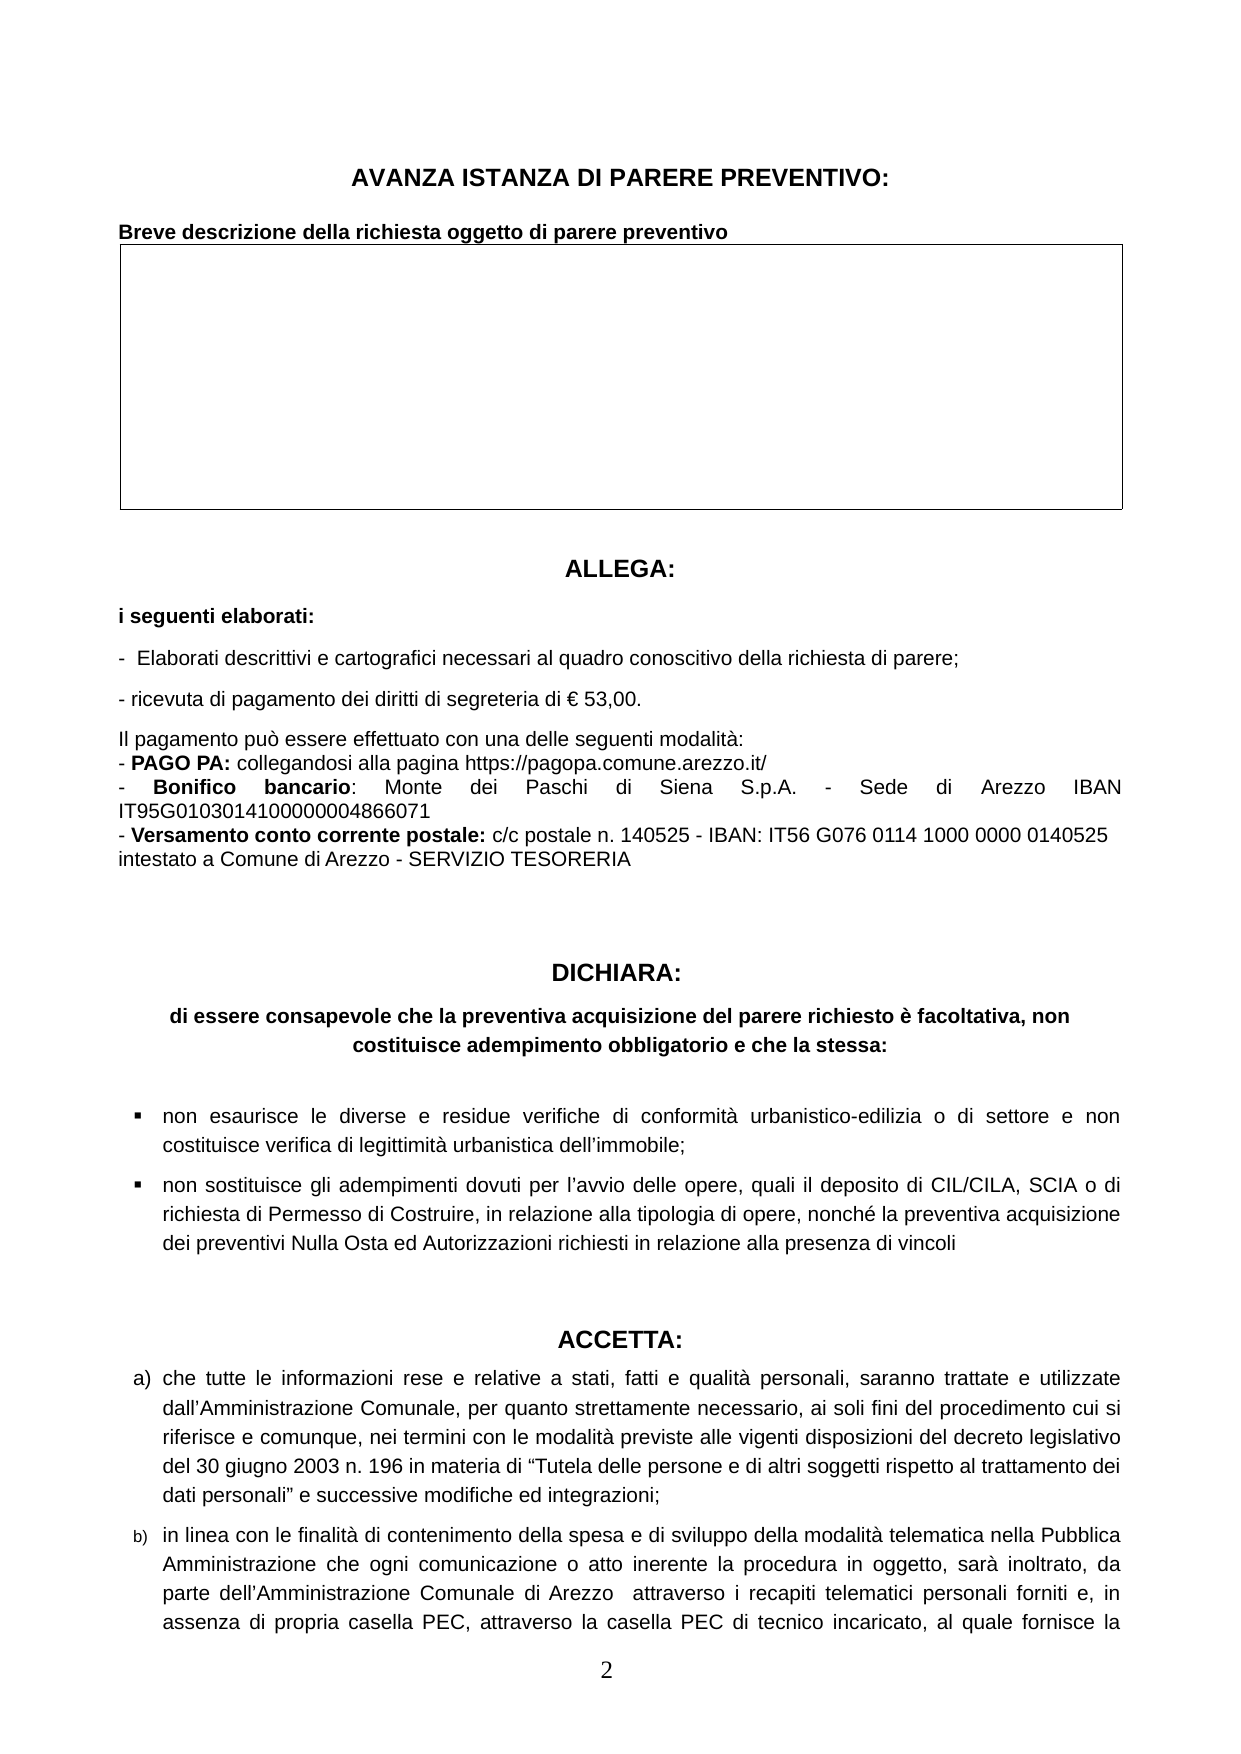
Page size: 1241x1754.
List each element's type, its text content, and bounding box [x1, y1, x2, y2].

list in linea con le finalità di contenimento della spesa e di sviluppo della modalità telematica nella Pubblica Amministrazione che ogni comunicazione o atto inerente la procedura in oggetto, sarà inoltrato, da parte dell’Amministrazione Comunale di Arezzo attraverso i recapiti telematici personali forniti e, in assenza di propria casella PEC, attraverso la casella PEC di tecnico incaricato, al quale fornisce la [133, 1519, 1122, 1635]
list che tutte le informazioni rese e relative a stati, fatti e qualità personali, saranno trattate e utilizzate dall’Amministrazione Comunale, per quanto strettamente necessario, ai soli fini del procedimento cui si riferisce e comunque, nei termini con le modalità previste alle vigenti disposizioni del decreto legislativo del 30 giugno 2003 n. 196 in materia di “Tutela delle persone e di altri soggetti rispetto al trattamento dei dati personali” e successive modifiche ed integrazioni; [133, 1362, 1122, 1508]
text - ricevuta di pagamento dei diritti di segreteria di € 53,00. [118, 686, 1122, 710]
text i seguenti elaborati: [118, 600, 1122, 629]
subtitle AVANZA ISTANZA DI PARERE PREVENTIVO: [118, 162, 1122, 191]
list non esaurisce le diverse e residue verifiche di conformità urbanistico-edilizia o di settore e non costituisce verifica di legittimità urbanistica dell’immobile; [133, 1100, 1122, 1158]
text ACCETTA: [118, 1325, 1122, 1354]
text - Bonifico bancario: Monte dei Paschi di Siena S.p.A. - Sede di Arezzo IBAN IT95G0103014100000004866071 [118, 775, 1122, 823]
table_header [121, 245, 1122, 509]
subtitle Breve descrizione della richiesta oggetto di parere preventivo [118, 220, 1122, 244]
text - PAGO PA: collegandosi alla pagina https://pagopa.comune.arezzo.it/ [118, 751, 1122, 775]
text DICHIARA: [118, 958, 1122, 987]
text - Elaborati descrittivi e cartografici necessari al quadro conoscitivo della richiesta di parere; [118, 646, 1122, 670]
list non sostituisce gli adempimenti dovuti per l’avvio delle opere, quali il deposito di CIL/CILA, SCIA o di richiesta di Permesso di Costruire, in relazione alla tipologia di opere, nonché la preventiva acquisizione dei preventivi Nulla Osta ed Autorizzazioni richiesti in relazione alla presenza di vincoli [133, 1169, 1122, 1256]
text ALLEGA: [118, 554, 1122, 583]
text Il pagamento può essere effettuato con una delle seguenti modalità: [118, 727, 1122, 751]
text di essere consapevole che la preventiva acquisizione del parere richiesto è facoltativa, non costituisce adempimento obbligatorio e che la stessa: [118, 1000, 1122, 1058]
text - Versamento conto corrente postale: c/c postale n. 140525 - IBAN: IT56 G076 0114 1000 0000 0140525 intestato a Comune di Arezzo - SERVIZIO TESORERIA [118, 823, 1122, 871]
